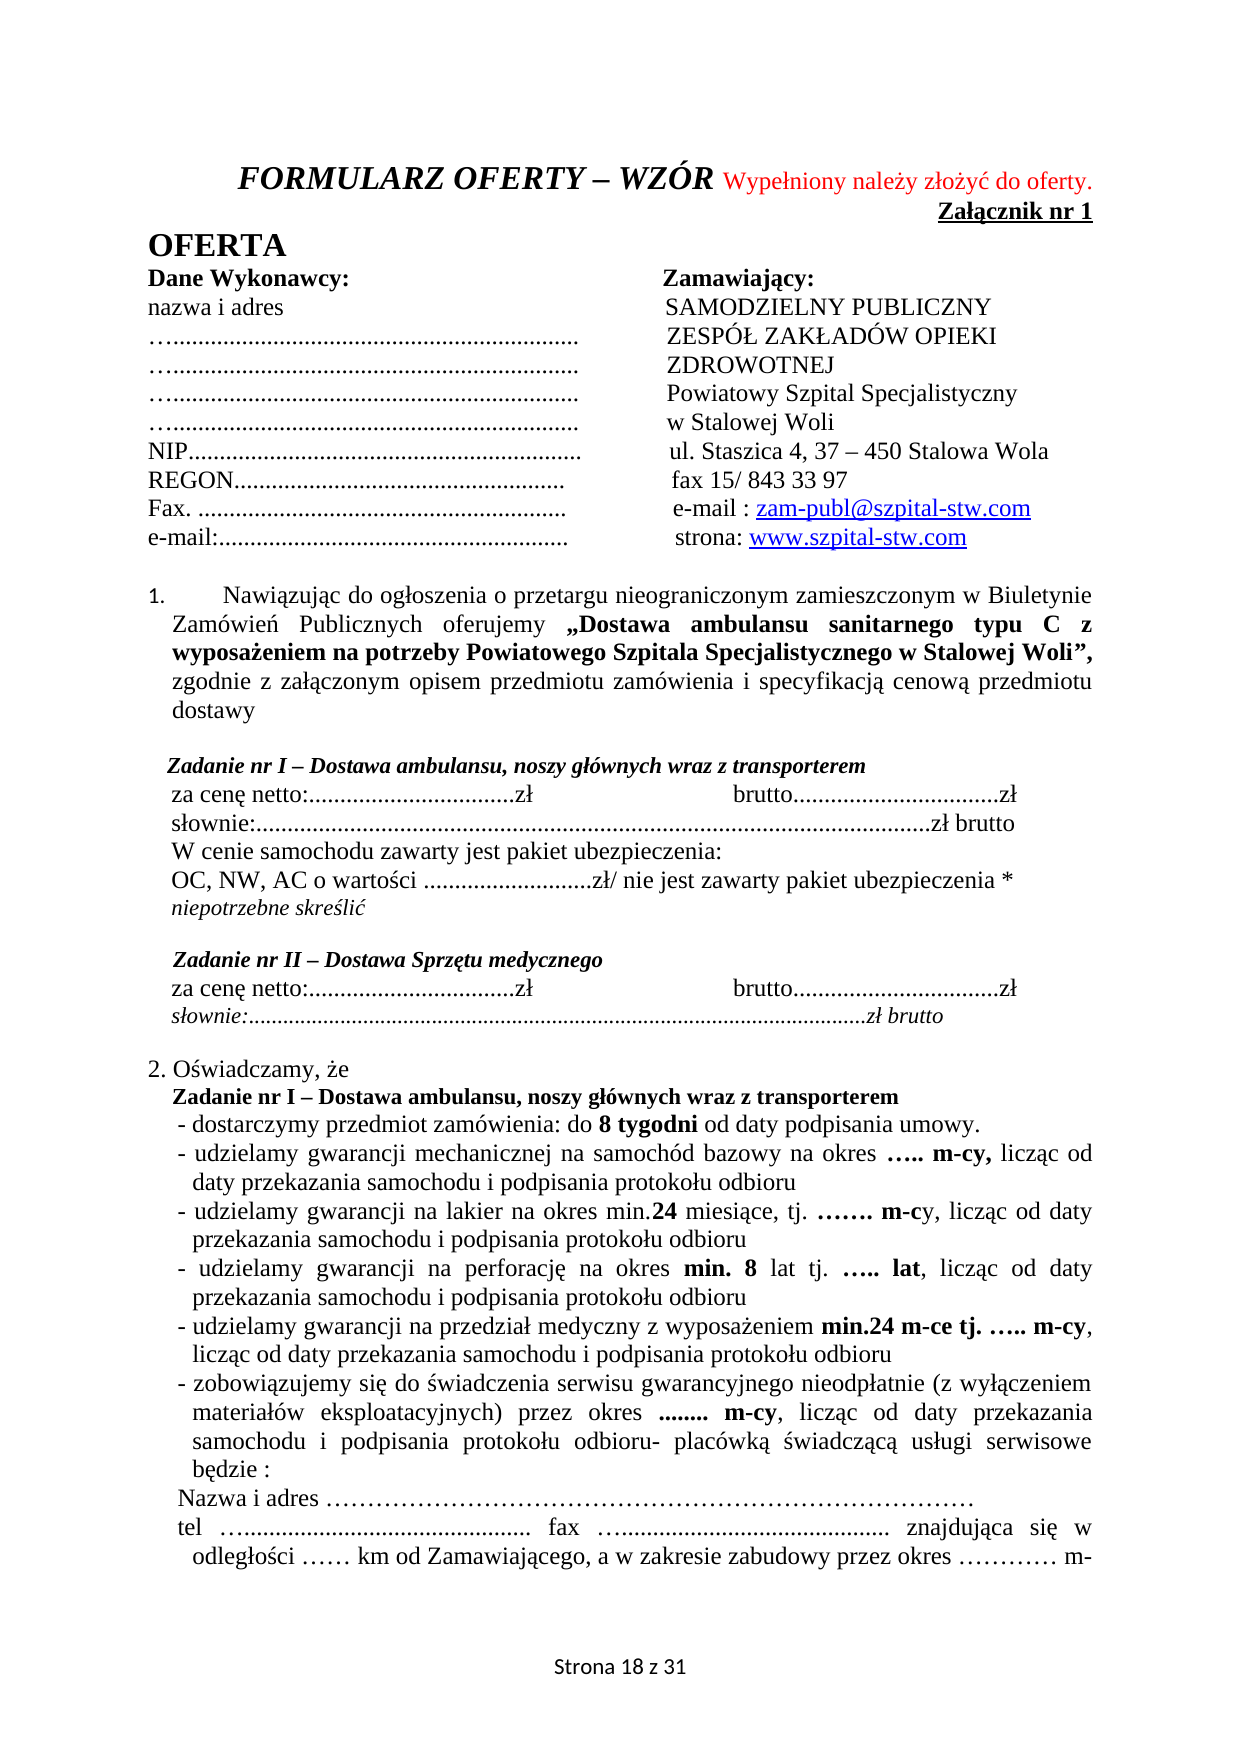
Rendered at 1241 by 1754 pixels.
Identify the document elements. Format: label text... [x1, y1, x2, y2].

text FORMULARZ OFERTY – WZÓR Wypełniony należy złożyć do oferty. [148, 158, 1093, 196]
text nazwa i adres SAMODZIELNY PUBLICZNY [148, 292, 1093, 321]
text Załącznik nr 1 [148, 196, 1093, 225]
text za cenę netto:.................................zł brutto.................................zł [171, 973, 1093, 1002]
text 2. Oświadczamy, że [148, 1054, 1093, 1083]
text Nazwa i adres …………………………………………………………………… [177, 1483, 1093, 1512]
text Fax. ........................................................... e-mail : zam-publ@szpital-stw.com [148, 493, 1093, 522]
text tel ….............................................. fax …........................................... znajdująca się w odległości …… km od Zamawiającego, a w zakresie zabudowy przez okres ………… m- [177, 1512, 1093, 1569]
text Zadanie nr I – Dostawa ambulansu, noszy głównych wraz z transporterem [167, 752, 1093, 779]
list Nawiązując do ogłoszenia o przetargu nieograniczonym zamieszczonym w Biuletynie Zamówień Publicznych oferujemy „Dostawa ambulansu sanitarnego typu C z wyposażeniem na potrzeby Powiatowego Szpitala Specjalistycznego w Stalowej Woli”, zgodnie z załączonym opisem przedmiotu zamówienia i specyfikacją cenową przedmiotu dostawy [148, 580, 1093, 724]
text …................................................................. ZDROWOTNEJ [148, 350, 1093, 378]
text - udzielamy gwarancji na lakier na okres min.24 miesiące, tj. ……. m-cy, licząc od daty przekazania samochodu i podpisania protokołu odbioru [177, 1196, 1093, 1253]
text Dane Wykonawcy: Zamawiający: [148, 263, 1093, 292]
text NIP............................................................... ul. Staszica 4, 37 – 450 Stalowa Wola [148, 436, 1093, 465]
text - udzielamy gwarancji na przedział medyczny z wyposażeniem min.24 m-ce tj. ….. m-cy, licząc od daty przekazania samochodu i podpisania protokołu odbioru [177, 1311, 1093, 1368]
text za cenę netto:.................................zł brutto.................................zł [171, 779, 1093, 808]
text Zadanie nr II – Dostawa Sprzętu medycznego [173, 947, 1093, 973]
text W cenie samochodu zawarty jest pakiet ubezpieczenia: [171, 836, 1093, 865]
text - udzielamy gwarancji mechanicznej na samochód bazowy na okres ….. m-cy, licząc od daty przekazania samochodu i podpisania protokołu odbioru [177, 1138, 1093, 1196]
text e-mail:........................................................ strona: www.szpital-stw.com [148, 522, 1093, 551]
text OC, NW, AC o wartości ...........................zł/ nie jest zawarty pakiet ubezpieczenia * [171, 865, 1093, 894]
text słownie:............................................................................................................zł brutto [171, 808, 1093, 836]
text słownie:............................................................................................................zł brutto [171, 1002, 1093, 1028]
text - dostarczymy przedmiot zamówienia: do 8 tygodni od daty podpisania umowy. [177, 1109, 1093, 1138]
text OFERTA [148, 225, 1093, 263]
text …................................................................. w Stalowej Woli [148, 407, 1093, 436]
text REGON..................................................... fax 15/ 843 33 97 [148, 465, 1093, 493]
text niepotrzebne skreślić [171, 894, 1093, 920]
text …................................................................. ZESPÓŁ ZAKŁADÓW OPIEKI [148, 321, 1093, 350]
text Zadanie nr I – Dostawa ambulansu, noszy głównych wraz z transporterem [172, 1083, 1093, 1109]
text - zobowiązujemy się do świadczenia serwisu gwarancyjnego nieodpłatnie (z wyłączeniem materiałów eksploatacyjnych) przez okres ........ m-cy, licząc od daty przekazania samochodu i podpisania protokołu odbioru- placówką świadczącą usługi serwisowe będzie : [177, 1368, 1093, 1483]
text - udzielamy gwarancji na perforację na okres min. 8 lat tj. ….. lat, licząc od daty przekazania samochodu i podpisania protokołu odbioru [177, 1253, 1093, 1311]
text …................................................................. Powiatowy Szpital Specjalistyczny [148, 378, 1093, 407]
